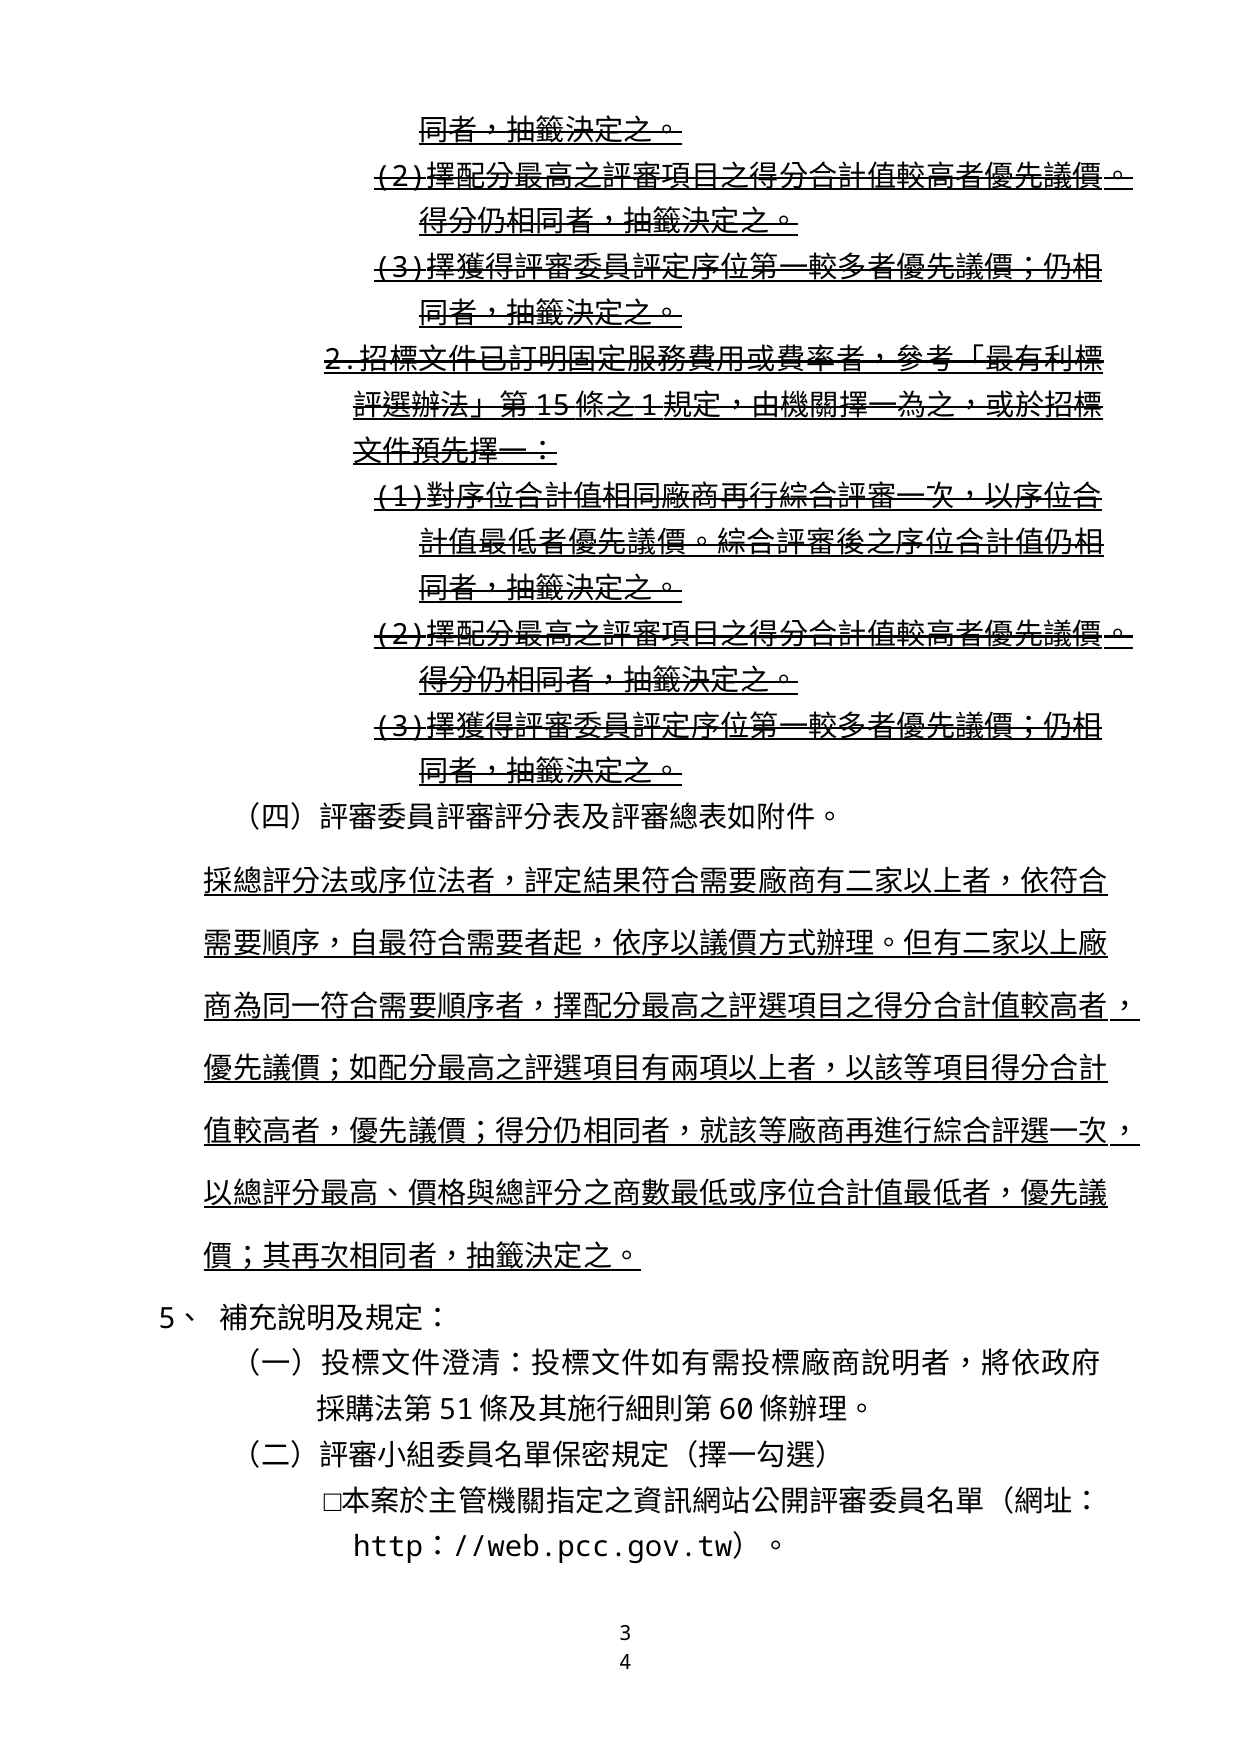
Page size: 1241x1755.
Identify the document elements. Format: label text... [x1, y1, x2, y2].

text □本案於主管機關指定之資訊網站公開評審委員名單（網址：http：//web.pcc.gov.tw）。 [323, 1474, 1103, 1566]
text (2)擇配分最高之評審項目之得分合計值較高者優先議價。得分仍相同者，抽籤決定之。 [374, 149, 1103, 241]
text 2.招標文件已訂明固定服務費用或費率者，參考「最有利標評選辦法」第15條之1規定，由機關擇一為之，或於招標文件預先擇一： [323, 333, 1103, 360]
text （四）評審委員評審評分表及評審總表如附件。 [232, 791, 1103, 837]
text 同者，抽籤決定之。 [374, 103, 1103, 149]
list 補充說明及規定： [158, 1274, 1110, 1337]
text (3)擇獲得評審委員評定序位第一較多者優先議價；仍相同者，抽籤決定之。 [374, 699, 1103, 791]
text 2.招標文件已訂明固定服務費用或費率者，參考「最有利標評選辦法」第15條之1規定，由機關擇一為之，或於招標文件預先擇一： [323, 373, 1103, 470]
text 採總評分法或序位法者，評定結果符合需要廠商有二家以上者，依符合需要順序，自最符合需要者起，依序以議價方式辦理。但有二家以上廠商為同一符合需要順序者，擇配分最高之評選項目之得分合計值較高者，優先議價；如配分最高之評選項目有兩項以上者，以該等項目得分合計值較高者，優先議價；得分仍相同者，就該等廠商再進行綜合評選一次，以總評分最高、價格與總評分之商數最低或序位合計值最低者，優先議價；其再次相同者，抽籤決定之。 [204, 837, 1110, 1274]
text （一）投標文件澄清：投標文件如有需投標廠商說明者，將依政府採購法第51條及其施行細則第60條辦理。 [232, 1337, 1103, 1428]
text （二）評審小組委員名單保密規定（擇一勾選） [232, 1428, 1103, 1474]
text (1)對序位合計值相同廠商再行綜合評審一次，以序位合計值最低者優先議價。綜合評審後之序位合計值仍相同者，抽籤決定之。 [374, 470, 1103, 608]
text (2)擇配分最高之評審項目之得分合計值較高者優先議價。得分仍相同者，抽籤決定之。 [417, 636, 1068, 647]
text 2.招標文件已訂明固定服務費用或費率者，參考「最有利標評選辦法」第15條之1規定，由機關擇一為之，或於招標文件預先擇一： [480, 408, 1103, 418]
text (2)擇配分最高之評審項目之得分合計值較高者優先議價。得分仍相同者，抽籤決定之。 [374, 608, 1103, 699]
text 2.招標文件已訂明固定服務費用或費率者，參考「最有利標評選辦法」第15條之1規定，由機關擇一為之，或於招標文件預先擇一： [323, 361, 1103, 372]
text (3)擇獲得評審委員評定序位第一較多者優先議價；仍相同者，抽籤決定之。 [374, 241, 1103, 333]
